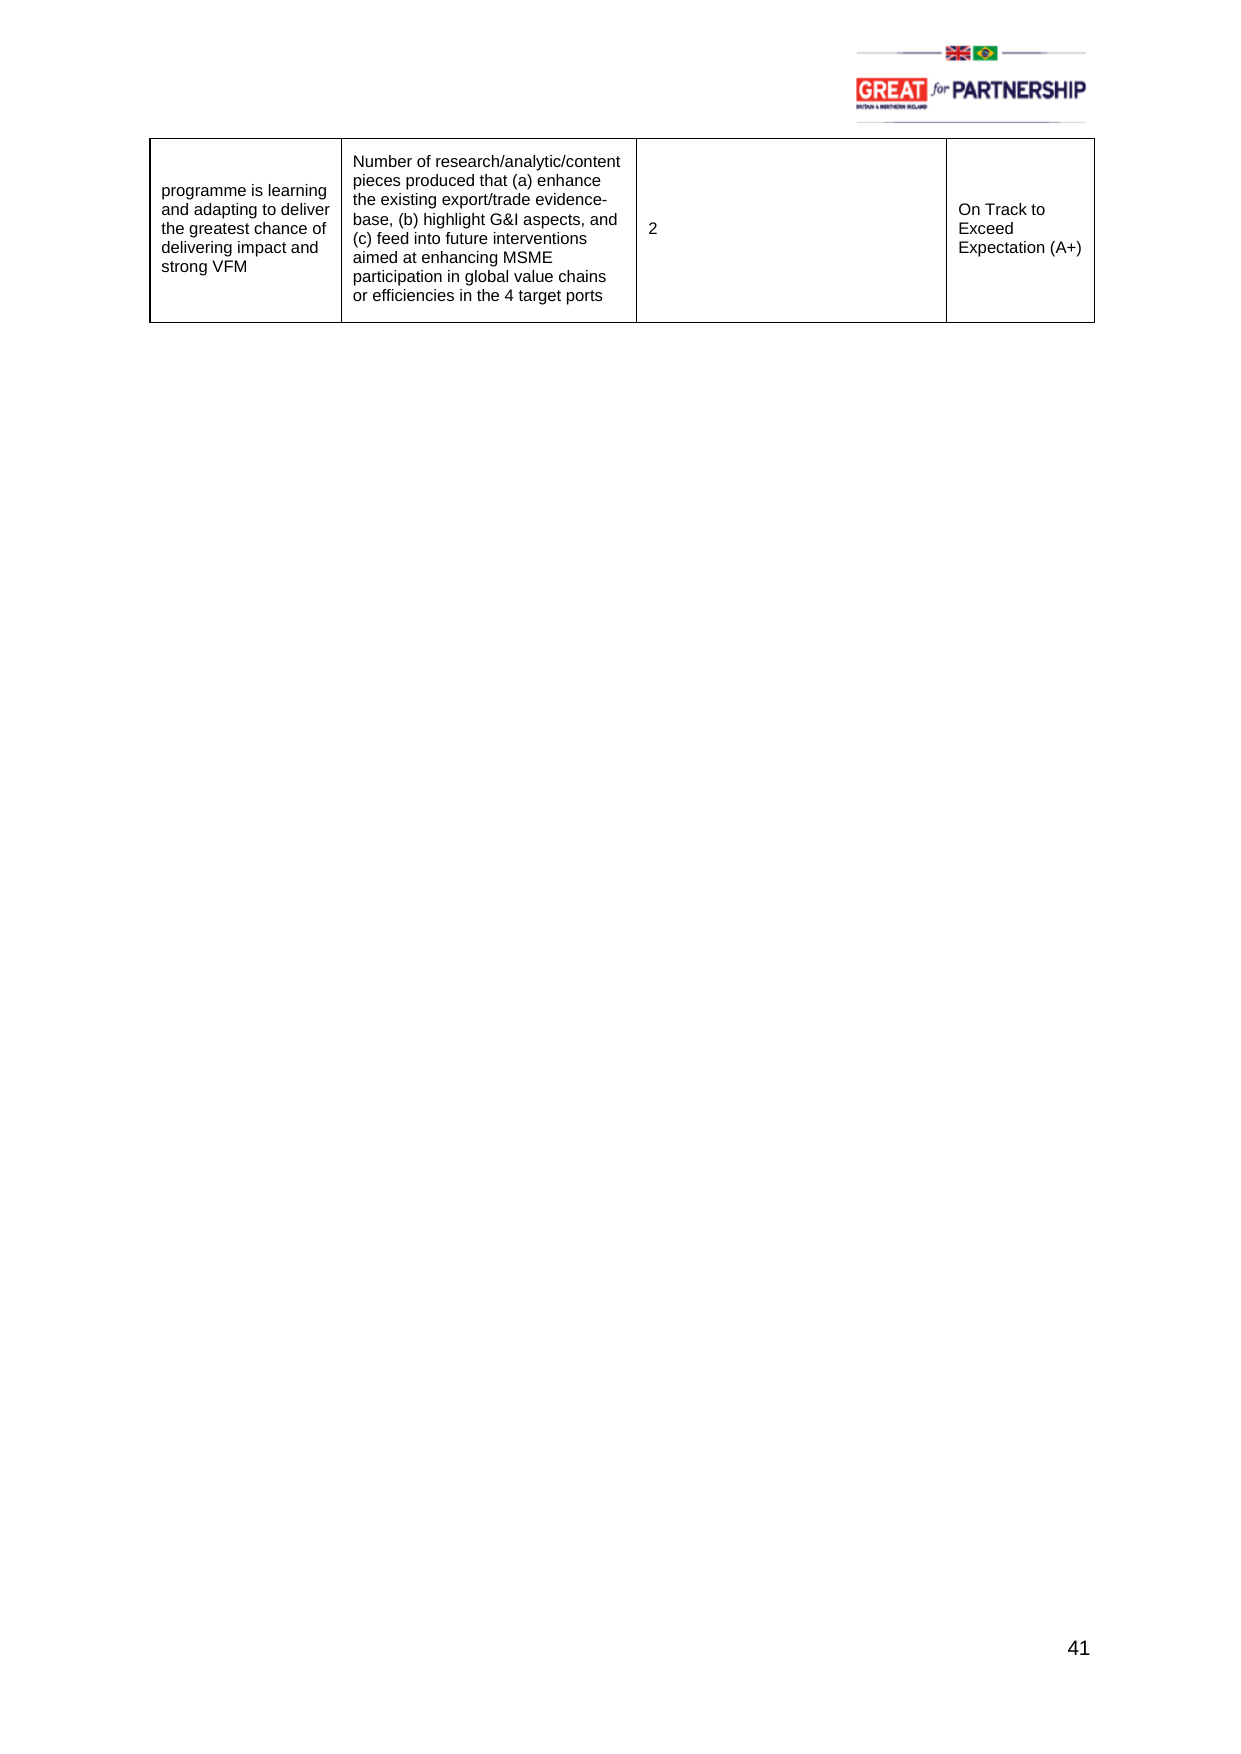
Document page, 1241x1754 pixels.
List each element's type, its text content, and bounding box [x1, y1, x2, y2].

table_cell Number of research/analytic/content pieces produced that (a) enhance the existing export/trade evidence-base, (b) highlight G&I aspects, and (c) feed into future interventions aimed at enhancing MSME participation in global value chains or efficiencies in the 4 target ports [342, 139, 636, 322]
table_cell programme is learning and adapting to deliver the greatest chance of delivering impact and strong VFM [151, 139, 341, 322]
table_cell 2 [637, 139, 946, 322]
table_cell On Track to Exceed Expectation (A+) [947, 139, 1094, 322]
